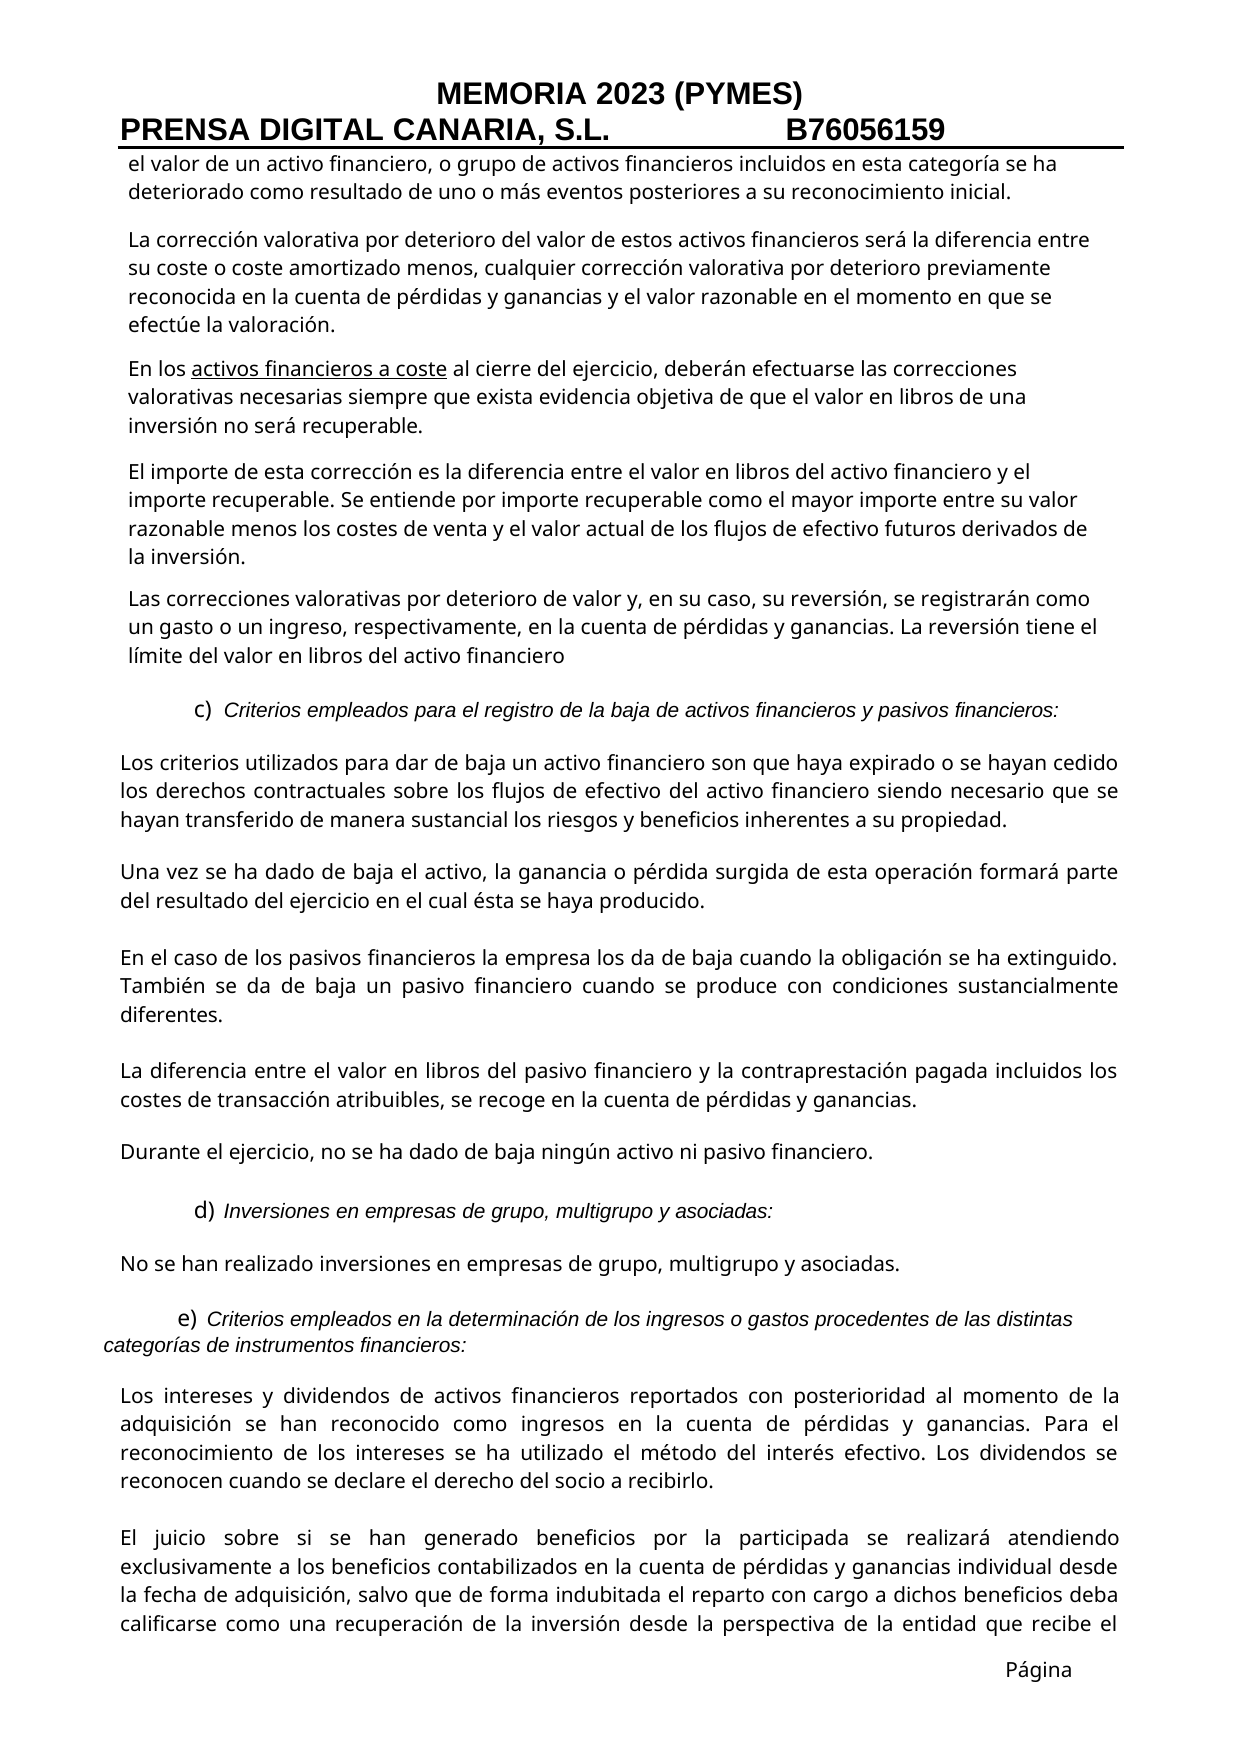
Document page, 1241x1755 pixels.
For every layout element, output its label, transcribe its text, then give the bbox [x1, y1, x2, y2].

table_cell La corrección valorativa por deterioro del valor de estos activos financieros será la diferencia entre su coste o coste amortizado menos, cualquier corrección valorativa por deterioro previamente reconocida en la cuenta de pérdidas y ganancias y el valor razonable en el momento en que se efectúe la valoración. [118, 210, 1124, 339]
text El juicio sobre si se han generado beneficios por la participada se realizará atendiendo exclusivamente a los beneficios contabilizados en la cuenta de pérdidas y ganancias individual desde la fecha de adquisición, salvo que de forma indubitada el reparto con cargo a dichos beneficios deba calificarse como una recuperación de la inversión desde la perspectiva de la entidad que recibe el [120, 1523, 1120, 1637]
text La diferencia entre el valor en libros del pasivo financiero y la contraprestación pagada incluidos los costes de transacción atribuibles, se recoge en la cuenta de pérdidas y ganancias. [120, 1057, 1119, 1113]
text No se han realizado inversiones en empresas de grupo, multigrupo y asociadas. [120, 1249, 1196, 1278]
list Criterios empleados para el registro de la baja de activos financieros y pasivos financieros: [194, 693, 1196, 724]
list Criterios empleados en la determinación de los ingresos o gastos procedentes de las distintas categorías de instrumentos financieros: [103, 1302, 1120, 1357]
text Durante el ejercicio, no se ha dado de baja ningún activo ni pasivo financiero. [120, 1137, 1196, 1166]
table_cell El importe de esta corrección es la diferencia entre el valor en libros del activo financiero y el importe recuperable. Se entiende por importe recuperable como el mayor importe entre su valor razonable menos los costes de venta y el valor actual de los flujos de efectivo futuros derivados de la inversión. [118, 442, 1124, 571]
text Los criterios utilizados para dar de baja un activo financiero son que haya expirado o se hayan cedido los derechos contractuales sobre los flujos de efectivo del activo financiero siendo necesario que se hayan transferido de manera sustancial los riesgos y beneficios inherentes a su propiedad. [120, 748, 1119, 833]
text En el caso de los pasivos financieros la empresa los da de baja cuando la obligación se ha extinguido. También se da de baja un pasivo financiero cuando se produce con condiciones sustancialmente diferentes. [120, 943, 1120, 1028]
table_cell En los activos financieros a coste al cierre del ejercicio, deberán efectuarse las correcciones valorativas necesarias siempre que exista evidencia objetiva de que el valor en libros de una inversión no será recuperable. [118, 339, 1124, 442]
text Los intereses y dividendos de activos financieros reportados con posterioridad al momento de la adquisición se han reconocido como ingresos en la cuenta de pérdidas y ganancias. Para el reconocimiento de los intereses se ha utilizado el método del interés efectivo. Los dividendos se reconocen cuando se declare el derecho del socio a recibirlo. [120, 1381, 1120, 1495]
table_header el valor de un activo financiero, o grupo de activos financieros incluidos en esta categoría se ha deteriorado como resultado de uno o más eventos posteriores a su reconocimiento inicial. [118, 149, 1124, 210]
text Una vez se ha dado de baja el activo, la ganancia o pérdida surgida de esta operación formará parte del resultado del ejercicio en el cual ésta se haya producido. [120, 857, 1120, 914]
table_cell Las correcciones valorativas por deterioro de valor y, en su caso, su reversión, se registrarán como un gasto o un ingreso, respectivamente, en la cuenta de pérdidas y ganancias. La reversión tiene el límite del valor en libros del activo financiero [118, 571, 1124, 669]
list Inversiones en empresas de grupo, multigrupo y asociadas: [194, 1194, 1196, 1226]
